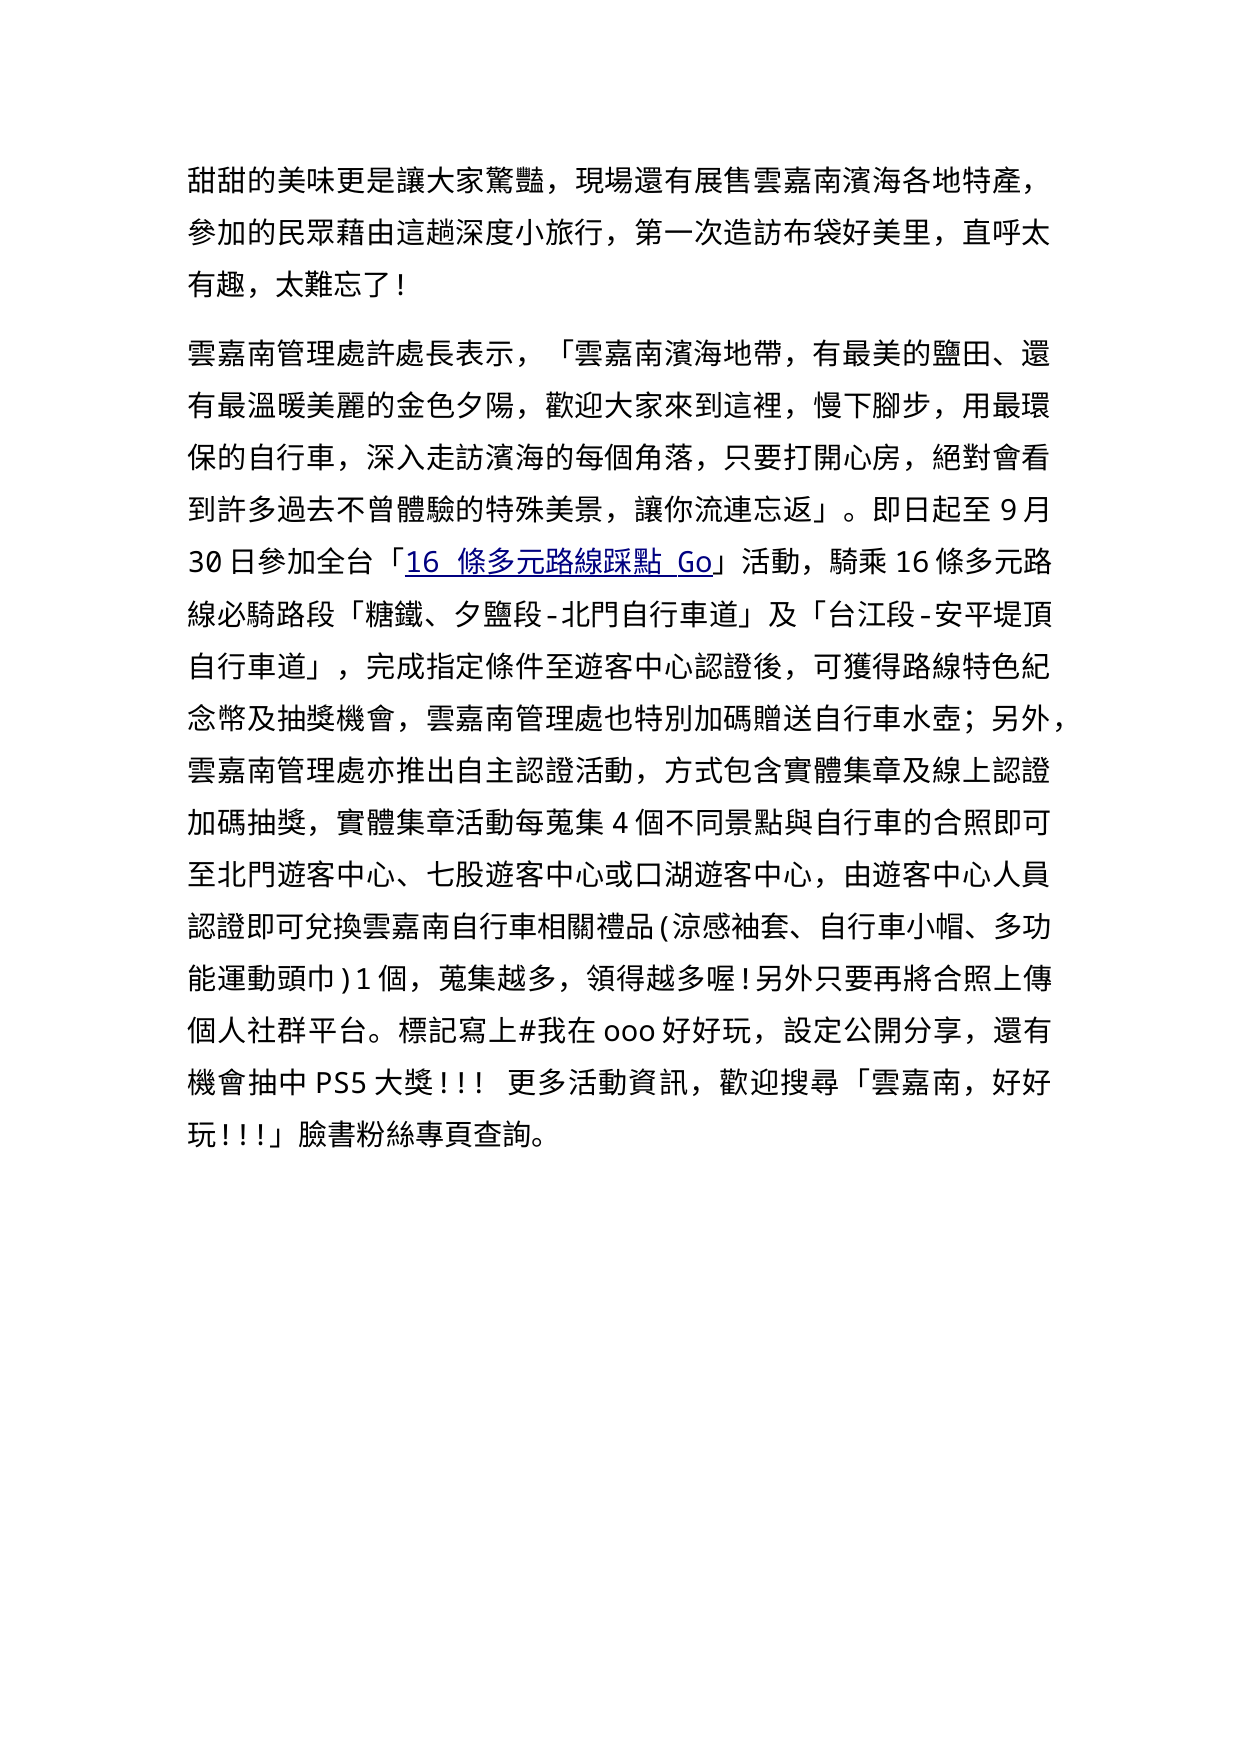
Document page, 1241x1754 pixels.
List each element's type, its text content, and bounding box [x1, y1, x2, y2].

text 雲嘉南管理處許處長表示，「雲嘉南濱海地帶，有最美的鹽田、還有最溫暖美麗的金色夕陽，歡迎大家來到這裡，慢下腳步，用最環保的自行車，深入走訪濱海的每個角落，只要打開心房，絕對會看到許多過去不曾體驗的特殊美景，讓你流連忘返」。即日起至9月30日參加全台「16 條多元路線踩點 Go」活動，騎乘16條多元路線必騎路段「糖鐵、夕鹽段-北門自行車道」及「台江段-安平堤頂自行車道」，完成指定條件至遊客中心認證後，可獲得路線特色紀念幣及抽獎機會，雲嘉南管理處也特別加碼贈送自行車水壺；另外，雲嘉南管理處亦推出自主認證活動，方式包含實體集章及線上認證加碼抽獎，實體集章活動每蒐集4個不同景點與自行車的合照即可至北門遊客中心、七股遊客中心或口湖遊客中心，由遊客中心人員認證即可兌換雲嘉南自行車相關禮品(涼感袖套、自行車小帽、多功能運動頭巾)1個，蒐集越多，領得越多喔!另外只要再將合照上傳個人社群平台。標記寫上#我在ooo好好玩，設定公開分享，還有機會抽中PS5大獎!!! 更多活動資訊，歡迎搜尋「雲嘉南，好好玩!!!」臉書粉絲專頁查詢。 [187, 323, 1053, 1156]
text 甜甜的美味更是讓大家驚豔，現場還有展售雲嘉南濱海各地特產，參加的民眾藉由這趟深度小旅行，第一次造訪布袋好美里，直呼太有趣，太難忘了! [187, 150, 1053, 306]
